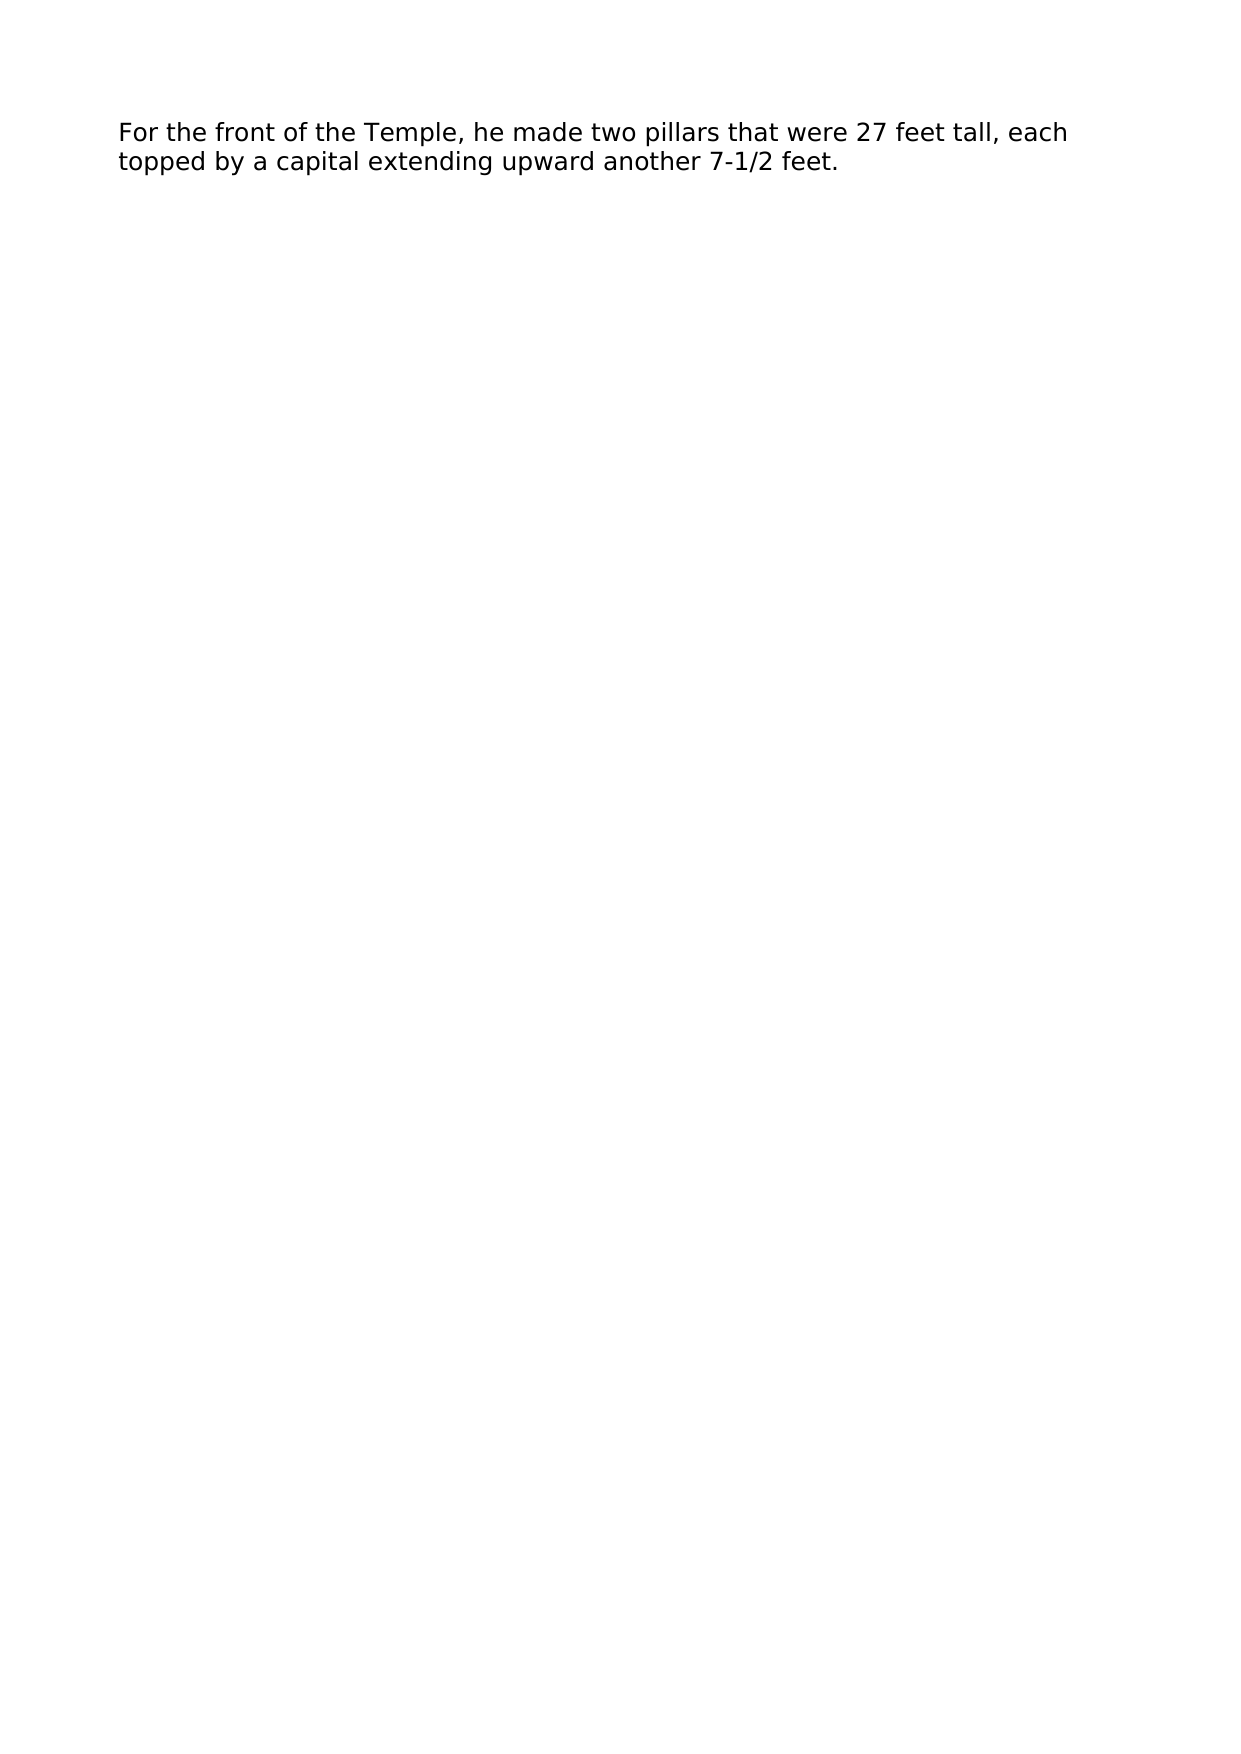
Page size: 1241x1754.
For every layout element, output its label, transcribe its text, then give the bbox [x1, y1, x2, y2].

text For the front of the Temple, he made two pillars that were 27 feet tall, each topped by a capital extending upward another 7-1/2 feet. [118, 118, 1122, 176]
